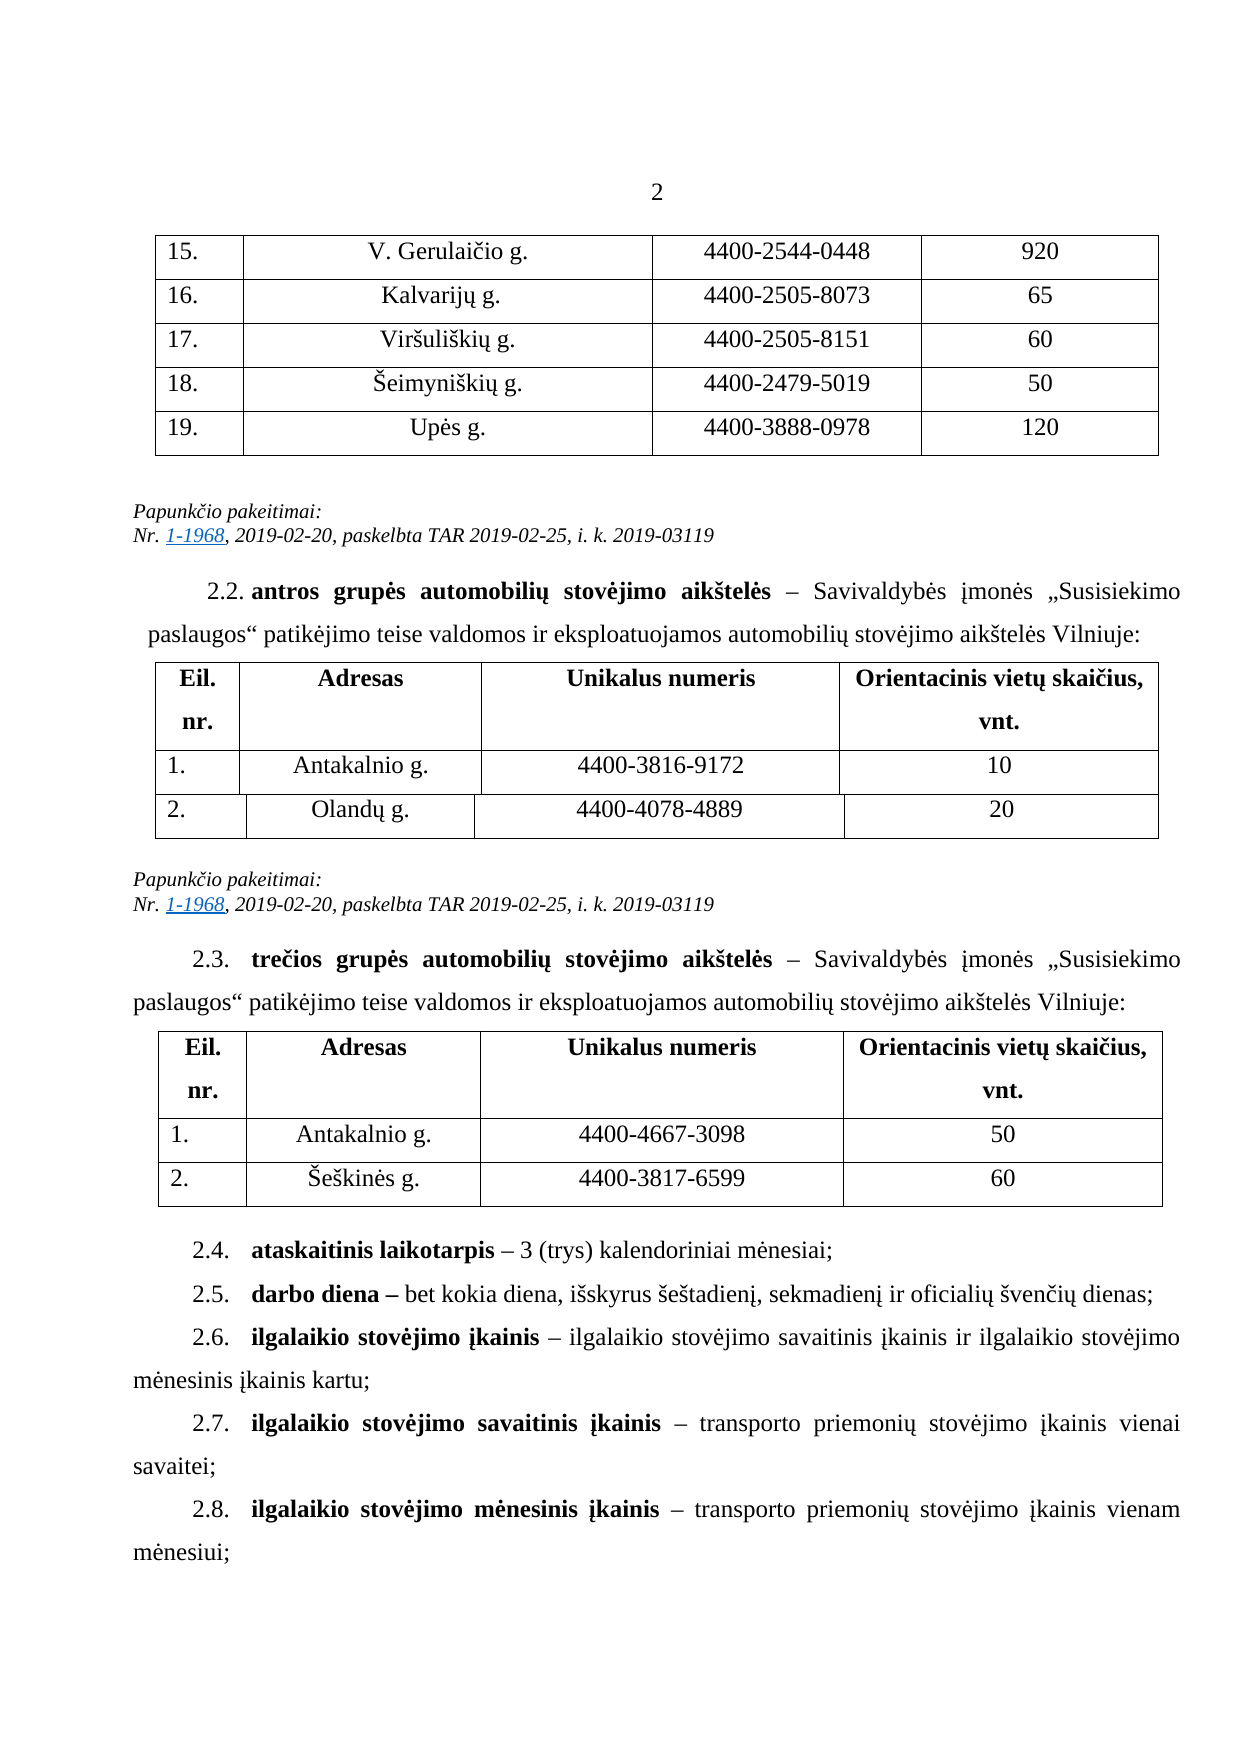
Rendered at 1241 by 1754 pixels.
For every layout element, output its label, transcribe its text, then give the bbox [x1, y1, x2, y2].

table_cell V. Gerulaičio g. [244, 236, 652, 279]
table_cell 4400-2479-5019 [653, 368, 921, 411]
table_header Eil. nr. [159, 1032, 246, 1118]
table_cell Viršuliškių g. [244, 324, 652, 367]
text Nr. 1-1968, 2019-02-20, paskelbta TAR 2019-02-25, i. k. 2019-03119 [133, 523, 1181, 547]
table_cell 20 [845, 795, 1158, 838]
table_cell Upės g. [244, 412, 652, 455]
table_cell Kalvarijų g. [244, 280, 652, 323]
table_cell 60 [922, 324, 1158, 367]
table_cell 4400-4078-4889 [475, 795, 844, 838]
table_header Unikalus numeris [481, 1032, 843, 1118]
table_cell 50 [922, 368, 1158, 411]
table_cell 15. [156, 236, 243, 279]
table_cell Antakalnio g. [247, 1119, 480, 1162]
table_cell 10 [840, 751, 1158, 793]
table_header Eil. nr. [156, 663, 239, 749]
text 2.3. trečios grupės automobilių stovėjimo aikštelės – Savivaldybės įmonės „Susisiekimo paslaugos“ patikėjimo teise valdomos ir eksploatuojamos automobilių stovėjimo aikštelės Vilniuje: [133, 944, 1181, 1016]
table_cell 120 [922, 412, 1158, 455]
table_cell Olandų g. [247, 795, 474, 838]
table_cell 2. [156, 795, 246, 838]
table_cell 4400-2544-0448 [653, 236, 921, 279]
text Papunkčio pakeitimai: [133, 499, 1181, 523]
text 2.8. ilgalaikio stovėjimo mėnesinis įkainis – transporto priemonių stovėjimo įkainis vienam mėnesiui; [133, 1494, 1181, 1566]
table_cell 1. [159, 1119, 246, 1162]
table_cell 4400-3817-6599 [481, 1163, 843, 1206]
table_header Orientacinis vietų skaičius, vnt. [844, 1032, 1162, 1118]
table_cell 50 [844, 1119, 1162, 1162]
table_cell 4400-4667-3098 [481, 1119, 843, 1162]
table_header Orientacinis vietų skaičius, vnt. [840, 663, 1158, 749]
table_cell 4400-2505-8073 [653, 280, 921, 323]
table_cell 1. [156, 751, 239, 793]
text Papunkčio pakeitimai: [133, 867, 1181, 891]
text Nr. 1-1968, 2019-02-20, paskelbta TAR 2019-02-25, i. k. 2019-03119 [133, 891, 1181, 916]
table_cell 60 [844, 1163, 1162, 1206]
table_header Adresas [247, 1032, 480, 1118]
table_cell 19. [156, 412, 243, 455]
table_header Adresas [240, 663, 481, 749]
table_cell 16. [156, 280, 243, 323]
table_cell 4400-2505-8151 [653, 324, 921, 367]
text 2.2. antros grupės automobilių stovėjimo aikštelės – Savivaldybės įmonės „Susisiekimo paslaugos“ patikėjimo teise valdomos ir eksploatuojamos automobilių stovėjimo aikštelės Vilniuje: [148, 576, 1181, 648]
text 2.6. ilgalaikio stovėjimo įkainis – ilgalaikio stovėjimo savaitinis įkainis ir ilgalaikio stovėjimo mėnesinis įkainis kartu; [133, 1322, 1181, 1394]
text 2.4. ataskaitinis laikotarpis – 3 (trys) kalendoriniai mėnesiai; [133, 1236, 1181, 1264]
table_cell 4400-3816-9172 [482, 751, 839, 793]
table_cell Šeškinės g. [247, 1163, 480, 1206]
table_cell 920 [922, 236, 1158, 279]
table_header Unikalus numeris [482, 663, 839, 749]
table_cell 65 [922, 280, 1158, 323]
table_cell 18. [156, 368, 243, 411]
table_cell 2. [159, 1163, 246, 1206]
table_cell 17. [156, 324, 243, 367]
table_cell Šeimyniškių g. [244, 368, 652, 411]
table_cell 4400-3888-0978 [653, 412, 921, 455]
table_cell Antakalnio g. [240, 751, 481, 793]
text 2.5. darbo diena – bet kokia diena, išskyrus šeštadienį, sekmadienį ir oficialių švenčių dienas; [133, 1279, 1181, 1307]
text 2.7. ilgalaikio stovėjimo savaitinis įkainis – transporto priemonių stovėjimo įkainis vienai savaitei; [133, 1408, 1181, 1480]
